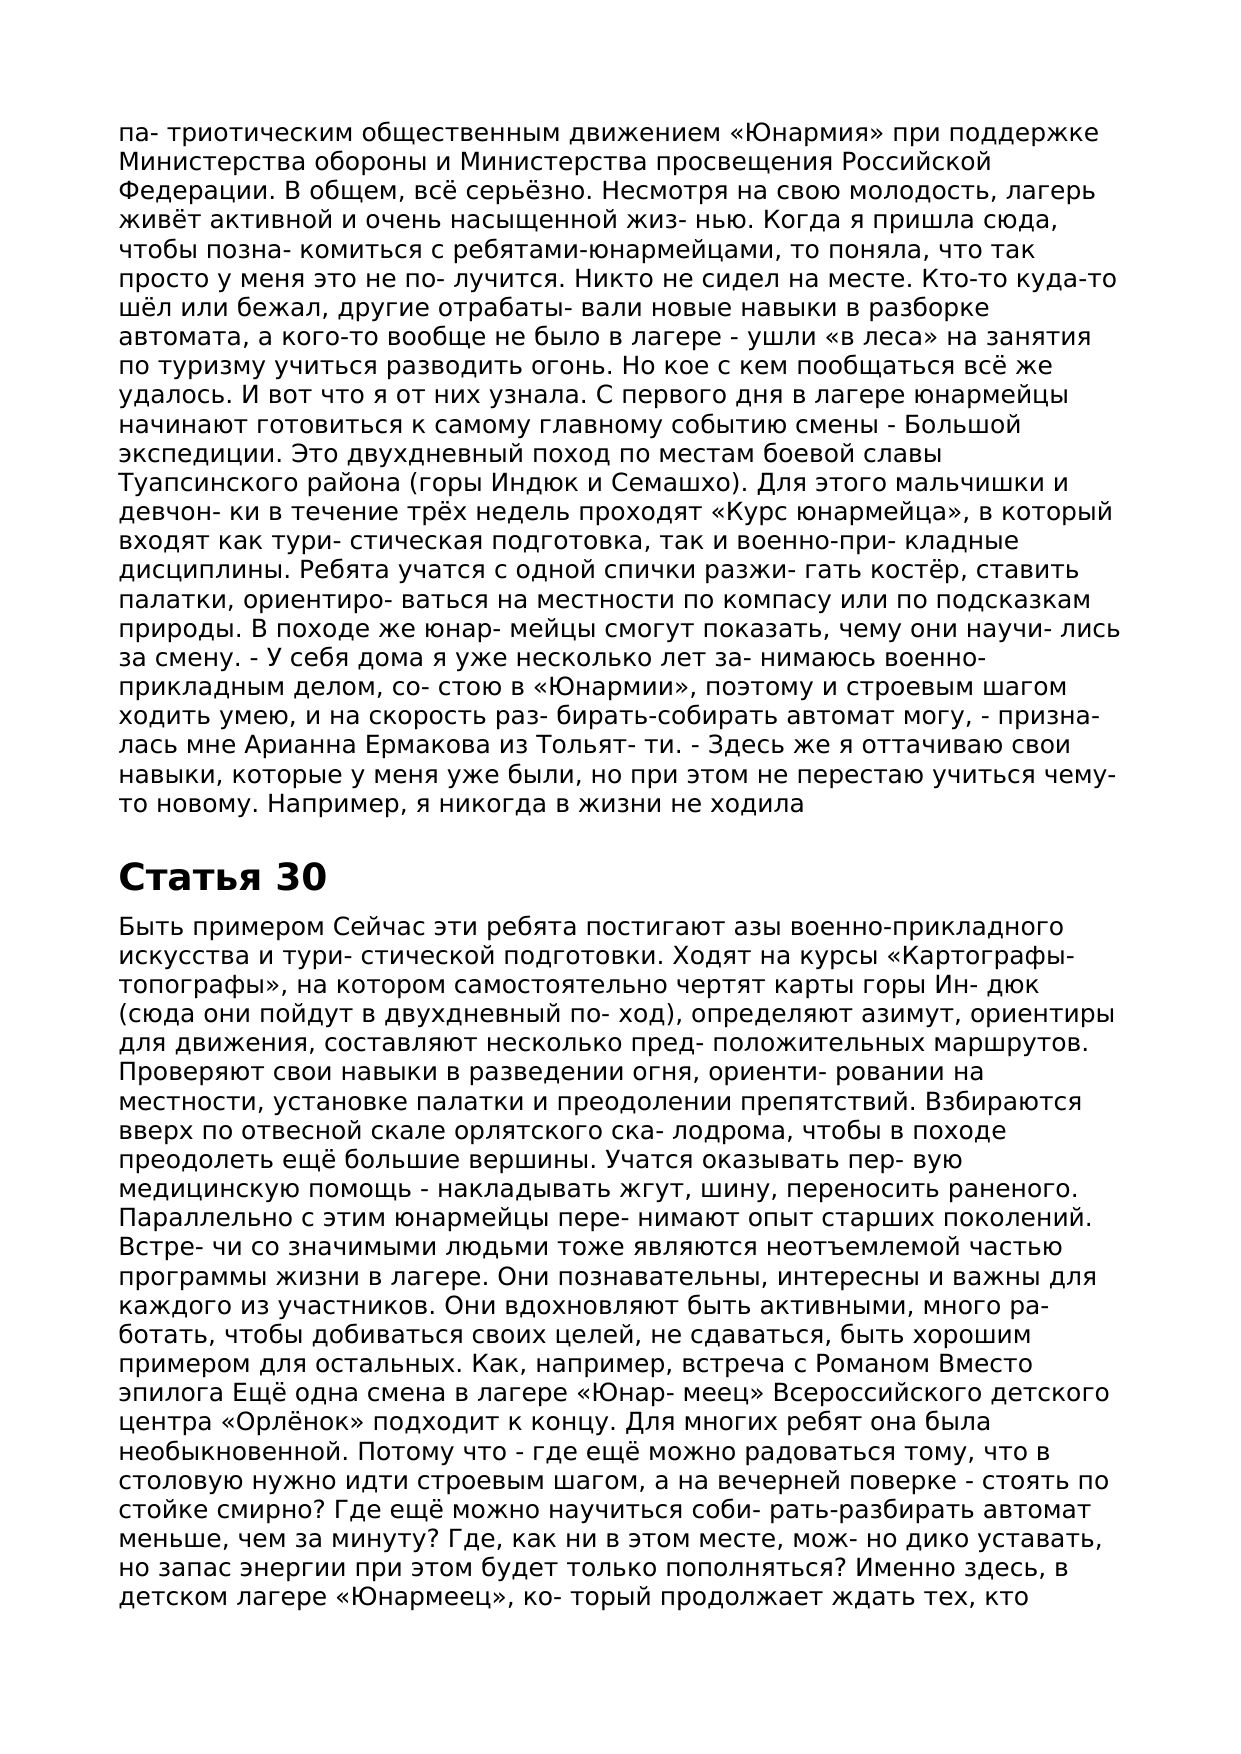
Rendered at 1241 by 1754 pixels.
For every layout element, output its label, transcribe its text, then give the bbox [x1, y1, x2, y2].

text па- триотическим общественным движением «Юнармия» при поддержке Министерства обороны и Министерства просвещения Российской Федерации. В общем, всё серьёзно. Несмотря на свою молодость, лагерь живёт активной и очень насыщенной жиз- нью. Когда я пришла сюда, чтобы позна- комиться с ребятами-юнармейцами, то поняла, что так просто у меня это не по- лучится. Никто не сидел на месте. Кто-то куда-то шёл или бежал, другие отрабаты- вали новые навыки в разборке автомата, а кого-то вообще не было в лагере - ушли «в леса» на занятия по туризму учиться разводить огонь. Но кое с кем пообщаться всё же удалось. И вот что я от них узнала. С первого дня в лагере юнармейцы начинают готовиться к самому главному событию смены - Большой экспедиции. Это двухдневный поход по местам боевой славы Туапсинского района (горы Индюк и Семашхо). Для этого мальчишки и девчон- ки в течение трёх недель проходят «Курс юнармейца», в который входят как тури- стическая подготовка, так и военно-при- кладные дисциплины. Ребята учатся с одной спички разжи- гать костёр, ставить палатки, ориентиро- ваться на местности по компасу или по подсказкам природы. В походе же юнар- мейцы смогут показать, чему они научи- лись за смену. - У себя дома я уже несколько лет за- нимаюсь военно-прикладным делом, со- стою в «Юнармии», поэтому и строевым шагом ходить умею, и на скорость раз- бирать-собирать автомат могу, - призна- лась мне Арианна Ермакова из Тольят- ти. - Здесь же я оттачиваю свои навыки, которые у меня уже были, но при этом не перестаю учиться чему-то новому. Например, я никогда в жизни не ходила [118, 118, 1122, 818]
text Быть примером Сейчас эти ребята постигают азы военно-прикладного искусства и тури- стической подготовки. Ходят на курсы «Картографы-топографы», на котором самостоятельно чертят карты горы Ин- дюк (сюда они пойдут в двухдневный по- ход), определяют азимут, ориентиры для движения, составляют несколько пред- положительных маршрутов. Проверяют свои навыки в разведении огня, ориенти- ровании на местности, установке палатки и преодолении препятствий. Взбираются вверх по отвесной скале орлятского ска- лодрома, чтобы в походе преодолеть ещё большие вершины. Учатся оказывать пер- вую медицинскую помощь - накладывать жгут, шину, переносить раненого. Параллельно с этим юнармейцы пере- нимают опыт старших поколений. Встре- чи со значимыми людьми тоже являются неотъемлемой частью программы жизни в лагере. Они познавательны, интересны и важны для каждого из участников. Они вдохновляют быть активными, много ра- ботать, чтобы добиваться своих целей, не сдаваться, быть хорошим примером для остальных. Как, например, встреча с Романом Вместо эпилога Ещё одна смена в лагере «Юнар- меец» Всероссийского детского центра «Орлёнок» подходит к концу. Для многих ребят она была необыкновенной. Потому что - где ещё можно радоваться тому, что в столовую нужно идти строевым шагом, а на вечерней поверке - стоять по стойке смирно? Где ещё можно научиться соби- рать-разбирать автомат меньше, чем за минуту? Где, как ни в этом месте, мож- но дико уставать, но запас энергии при этом будет только пополняться? Именно здесь, в детском лагере «Юнармеец», ко- торый продолжает ждать тех, кто [118, 912, 1122, 1612]
subtitle Статья 30 [118, 856, 1122, 899]
